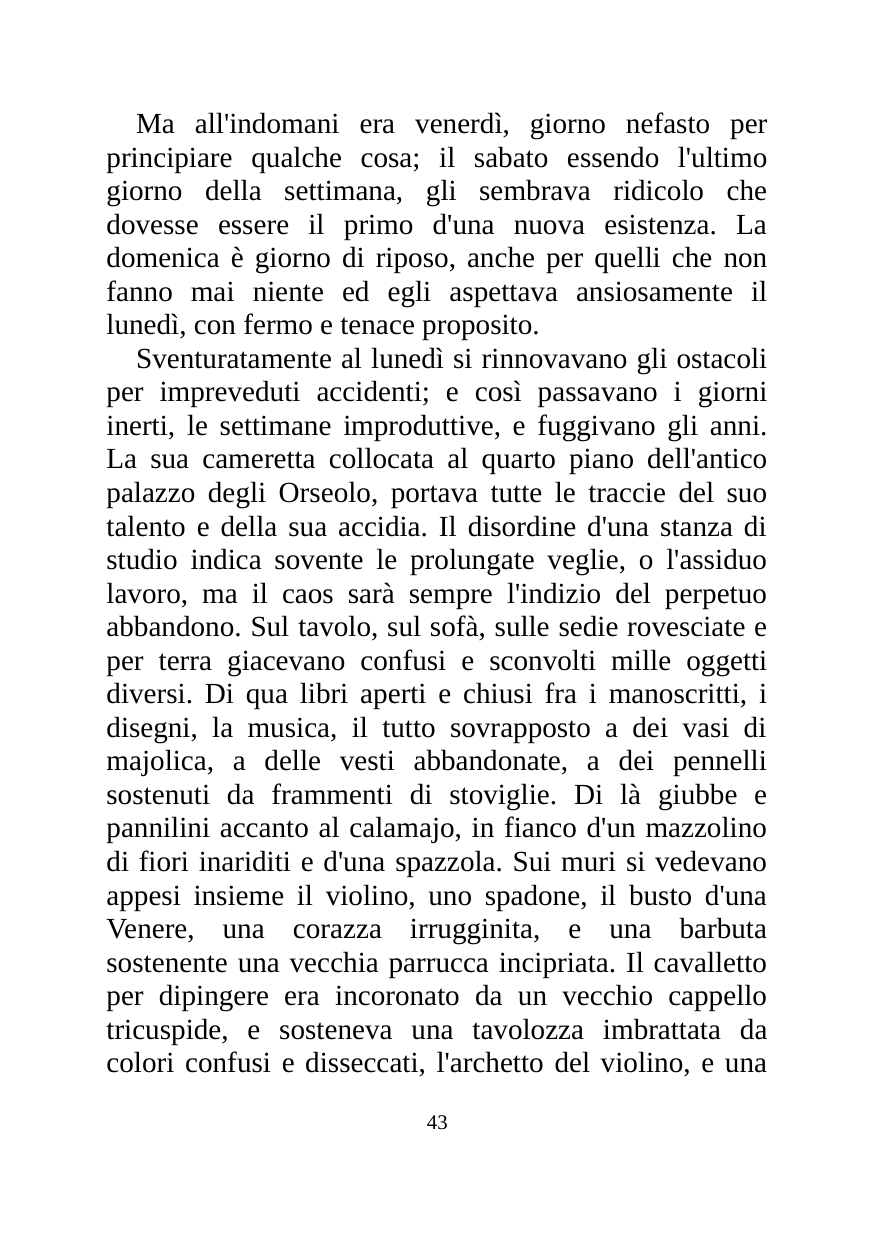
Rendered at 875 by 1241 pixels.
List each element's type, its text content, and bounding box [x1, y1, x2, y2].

text Ma all'indomani era venerdì, giorno nefasto per principiare qualche cosa; il sabato essendo l'ultimo giorno della settimana, gli sembrava ridicolo che dovesse essere il primo d'una nuova esistenza. La domenica è giorno di riposo, anche per quelli che non fanno mai niente ed egli aspettava ansiosamente il lunedì, con fermo e tenace proposito. [106, 106, 768, 341]
text Sventuratamente al lunedì si rinnovavano gli ostacoli per impreveduti accidenti; e così passavano i giorni inerti, le settimane improduttive, e fuggivano gli anni. La sua cameretta collocata al quarto piano dell'antico palazzo degli Orseolo, portava tutte le traccie del suo talento e della sua accidia. Il disordine d'una stanza di studio indica sovente le prolungate veglie, o l'assiduo lavoro, ma il caos sarà sempre l'indizio del perpetuo abbandono. Sul tavolo, sul sofà, sulle sedie rovesciate e per terra giacevano confusi e sconvolti mille oggetti diversi. Di qua libri aperti e chiusi fra i manoscritti, i disegni, la musica, il tutto sovrapposto a dei vasi di majolica, a delle vesti abbandonate, a dei pennelli sostenuti da frammenti di stoviglie. Di là giubbe e pannilini accanto al calamajo, in fianco d'un mazzolino di fiori inariditi e d'una spazzola. Sui muri si vedevano appesi insieme il violino, uno spadone, il busto d'una Venere, una corazza irrugginita, e una barbuta sostenente una vecchia parrucca incipriata. Il cavalletto per dipingere era incoronato da un vecchio cappello tricuspide, e sosteneva una tavolozza imbrattata da colori confusi e disseccati, l'archetto del violino, e una [106, 341, 768, 1079]
